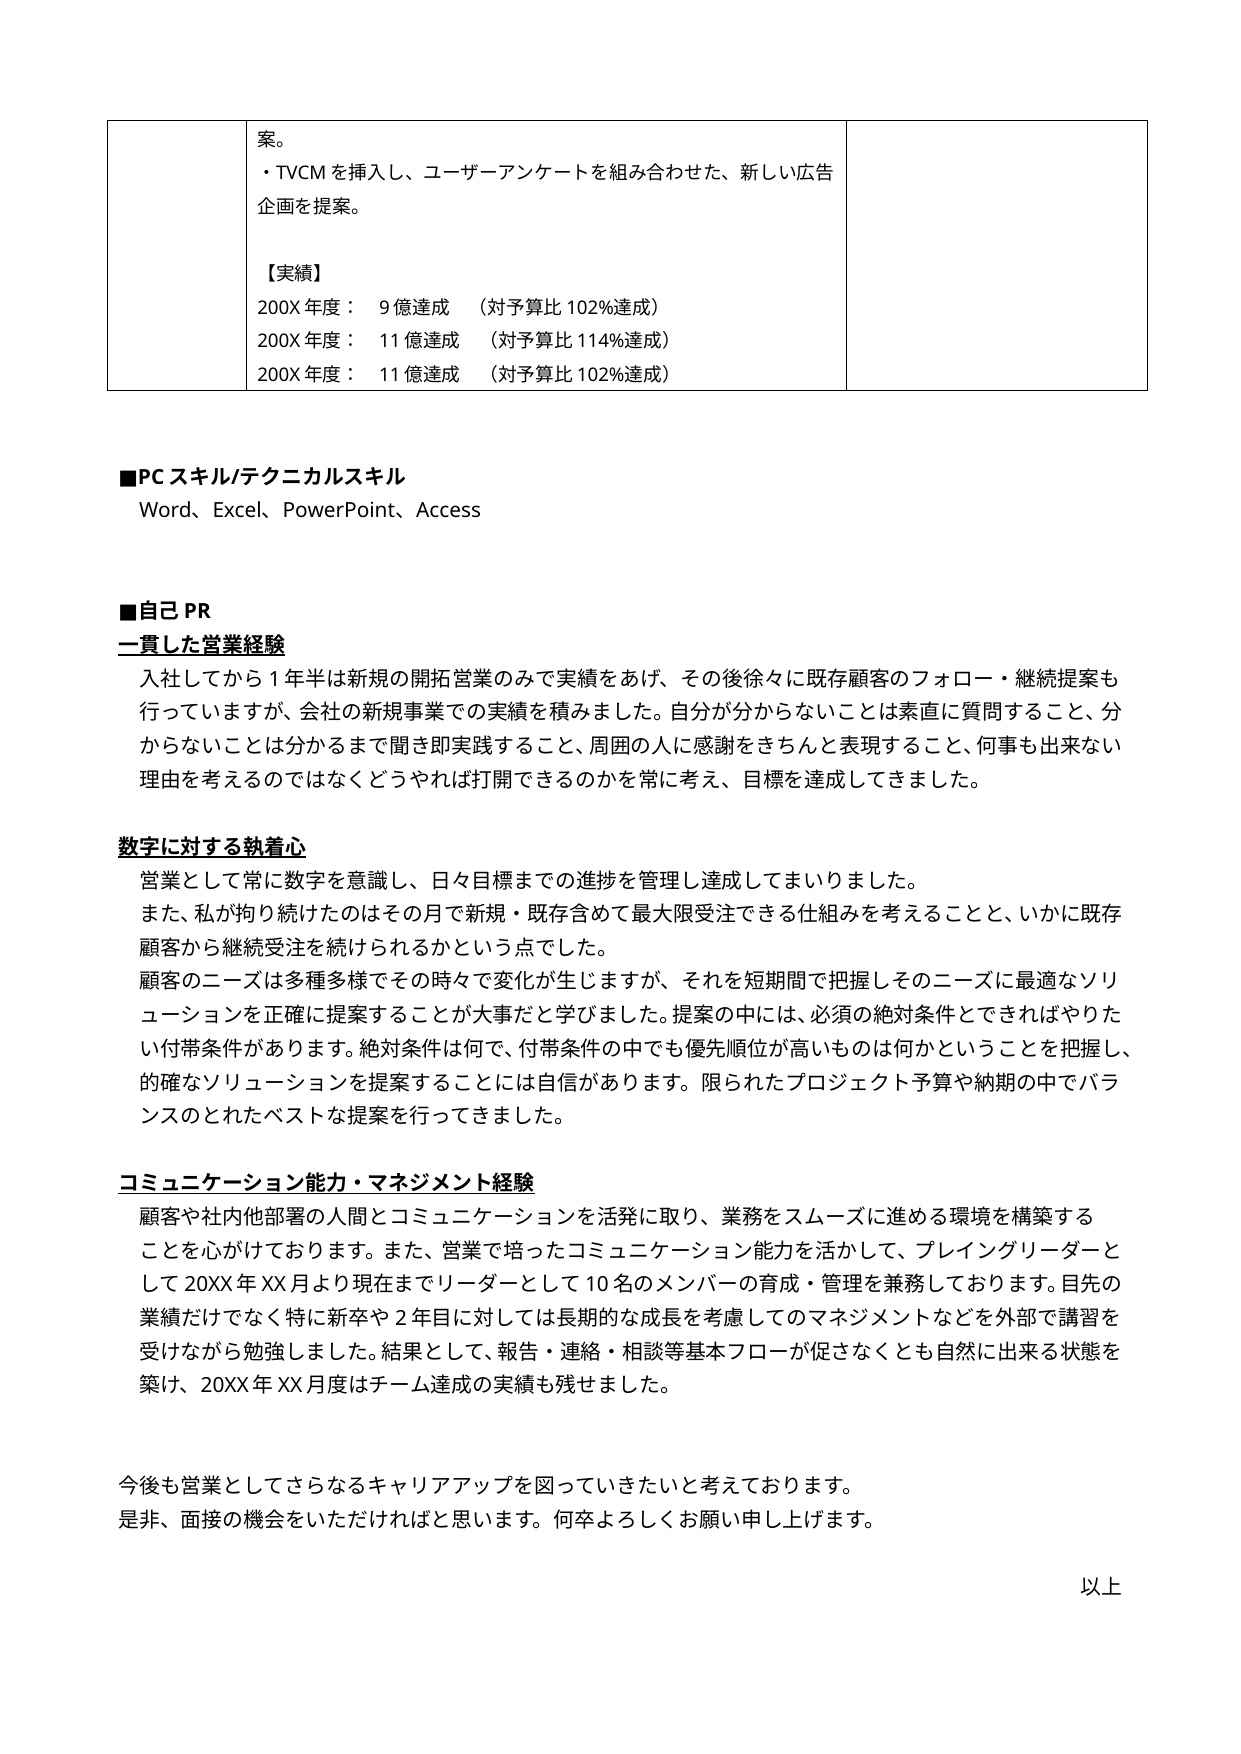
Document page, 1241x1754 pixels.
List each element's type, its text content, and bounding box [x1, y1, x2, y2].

text また、私が拘り続けたのはその月で新規・既存含めて最大限受注できる仕組みを考えることと、いかに既存顧客から継続受注を続けられるかという点でした。 [139, 896, 1122, 963]
text Word、Excel、PowerPoint、Access [139, 492, 1122, 526]
text 入社してから1年半は新規の開拓営業のみで実績をあげ、その後徐々に既存顧客のフォロー・継続提案も行っていますが、会社の新規事業での実績を積みました。自分が分からないことは素直に質問すること、分からないことは分かるまで聞き即実践すること、周囲の人に感謝をきちんと表現すること、何事も出来ない理由を考えるのではなくどうやれば打開できるのかを常に考え、目標を達成してきました。 [139, 660, 1122, 795]
text 数字に対する執着心 [118, 828, 1122, 862]
text 一貫した営業経験 [118, 627, 1122, 660]
text ことを心がけております。また、営業で培ったコミュニケーション能力を活かして、プレイングリーダーとして20XX年XX月より現在までリーダーとして10名のメンバーの育成・管理を兼務しております。目先の業績だけでなく特に新卒や2年目に対しては長期的な成長を考慮してのマネジメントなどを外部で講習を受けながら勉強しました。結果として、報告・連絡・相談等基本フローが促さなくとも自然に出来る状態を築け、20XX年XX月度はチーム達成の実績も残せました。 [139, 1232, 1122, 1401]
table_cell [108, 121, 246, 390]
table_cell 案。 ・TVCMを挿入し、ユーザーアンケートを組み合わせた、新しい広告企画を提案。 【実績】 200X年度： 9億達成 （対予算比102%達成） 200X年度： 11億達成 （対予算比114%達成） 200X年度： 11億達成 （対予算比102%達成） [247, 121, 846, 390]
text 今後も営業としてさらなるキャリアアップを図っていきたいと考えております。 [118, 1468, 1122, 1501]
text 以上 [118, 1569, 1122, 1602]
table_cell [847, 121, 1147, 390]
text 営業として常に数字を意識し、日々目標までの進捗を管理し達成してまいりました。 [139, 862, 1122, 896]
text 顧客のニーズは多種多様でその時々で変化が生じますが、それを短期間で把握しそのニーズに最適なソリューションを正確に提案することが大事だと学びました。提案の中には、必須の絶対条件とできればやりたい付帯条件があります。絶対条件は何で、付帯条件の中でも優先順位が高いものは何かということを把握し、的確なソリューションを提案することには自信があります。限られたプロジェクト予算や納期の中でバランスのとれたベストな提案を行ってきました。 [139, 963, 1122, 1131]
text 是非、面接の機会をいただければと思います。何卒よろしくお願い申し上げます。 [118, 1501, 1122, 1535]
text 顧客や社内他部署の人間とコミュニケーションを活発に取り、業務をスムーズに進める環境を構築する [118, 1199, 1122, 1232]
text コミュニケーション能力・マネジメント経験 [118, 1165, 1122, 1199]
text ■自己PR [118, 593, 1122, 627]
text ■PCスキル/テクニカルスキル [118, 458, 1122, 492]
